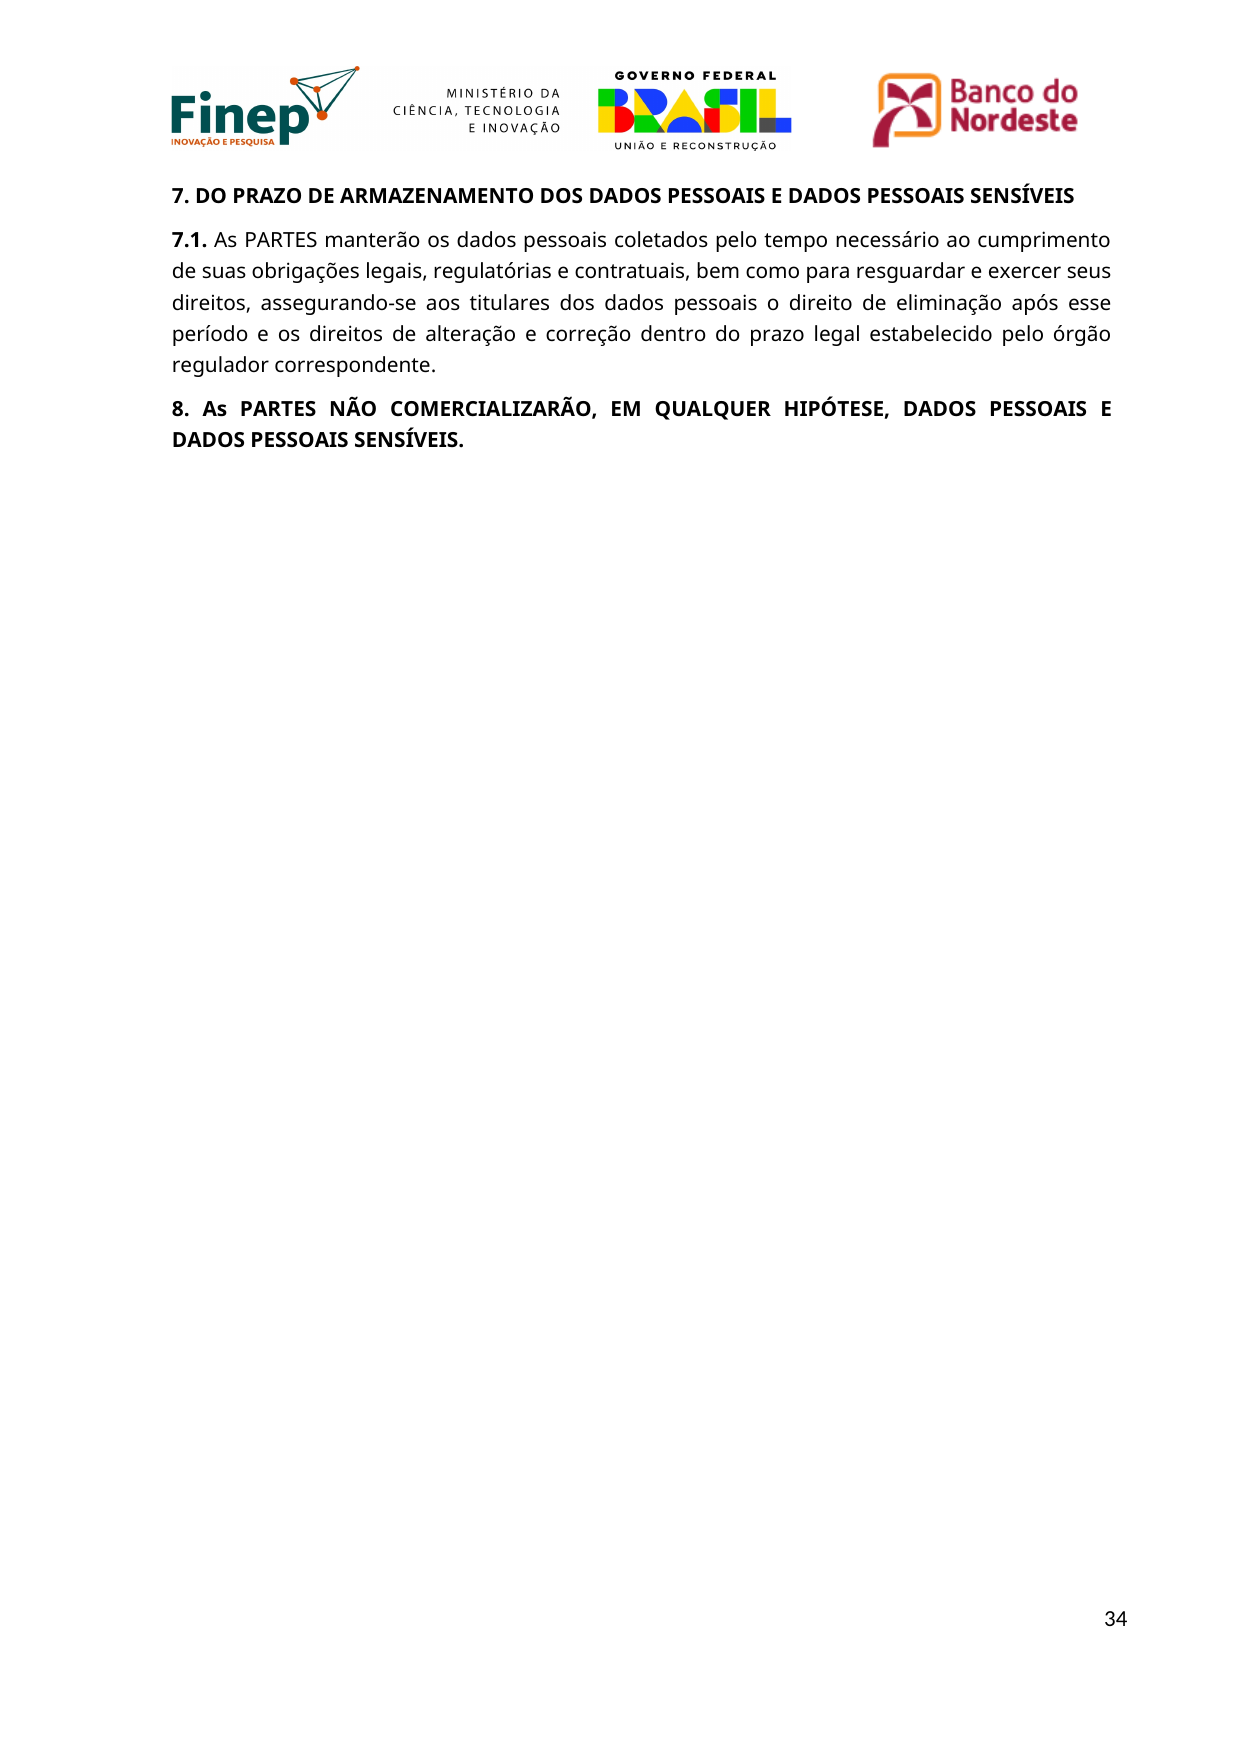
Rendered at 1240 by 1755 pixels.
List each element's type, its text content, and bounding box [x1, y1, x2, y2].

subtitle 7. DO PRAZO DE ARMAZENAMENTO DOS DADOS PESSOAIS E DADOS PESSOAIS SENSÍVEIS [172, 179, 1112, 210]
text 8. As PARTES NÃO COMERCIALIZARÃO, EM QUALQUER HIPÓTESE, DADOS PESSOAIS E DADOS PESSOAIS SENSÍVEIS. [172, 391, 1112, 454]
text 7.1. As PARTES manterão os dados pessoais coletados pelo tempo necessário ao cumprimento de suas obrigações legais, regulatórias e contratuais, bem como para resguardar e exercer seus direitos, assegurando-se aos titulares dos dados pessoais o direito de eliminação após esse período e os direitos de alteração e correção dentro do prazo legal estabelecido pelo órgão regulador correspondente. [172, 223, 1112, 379]
